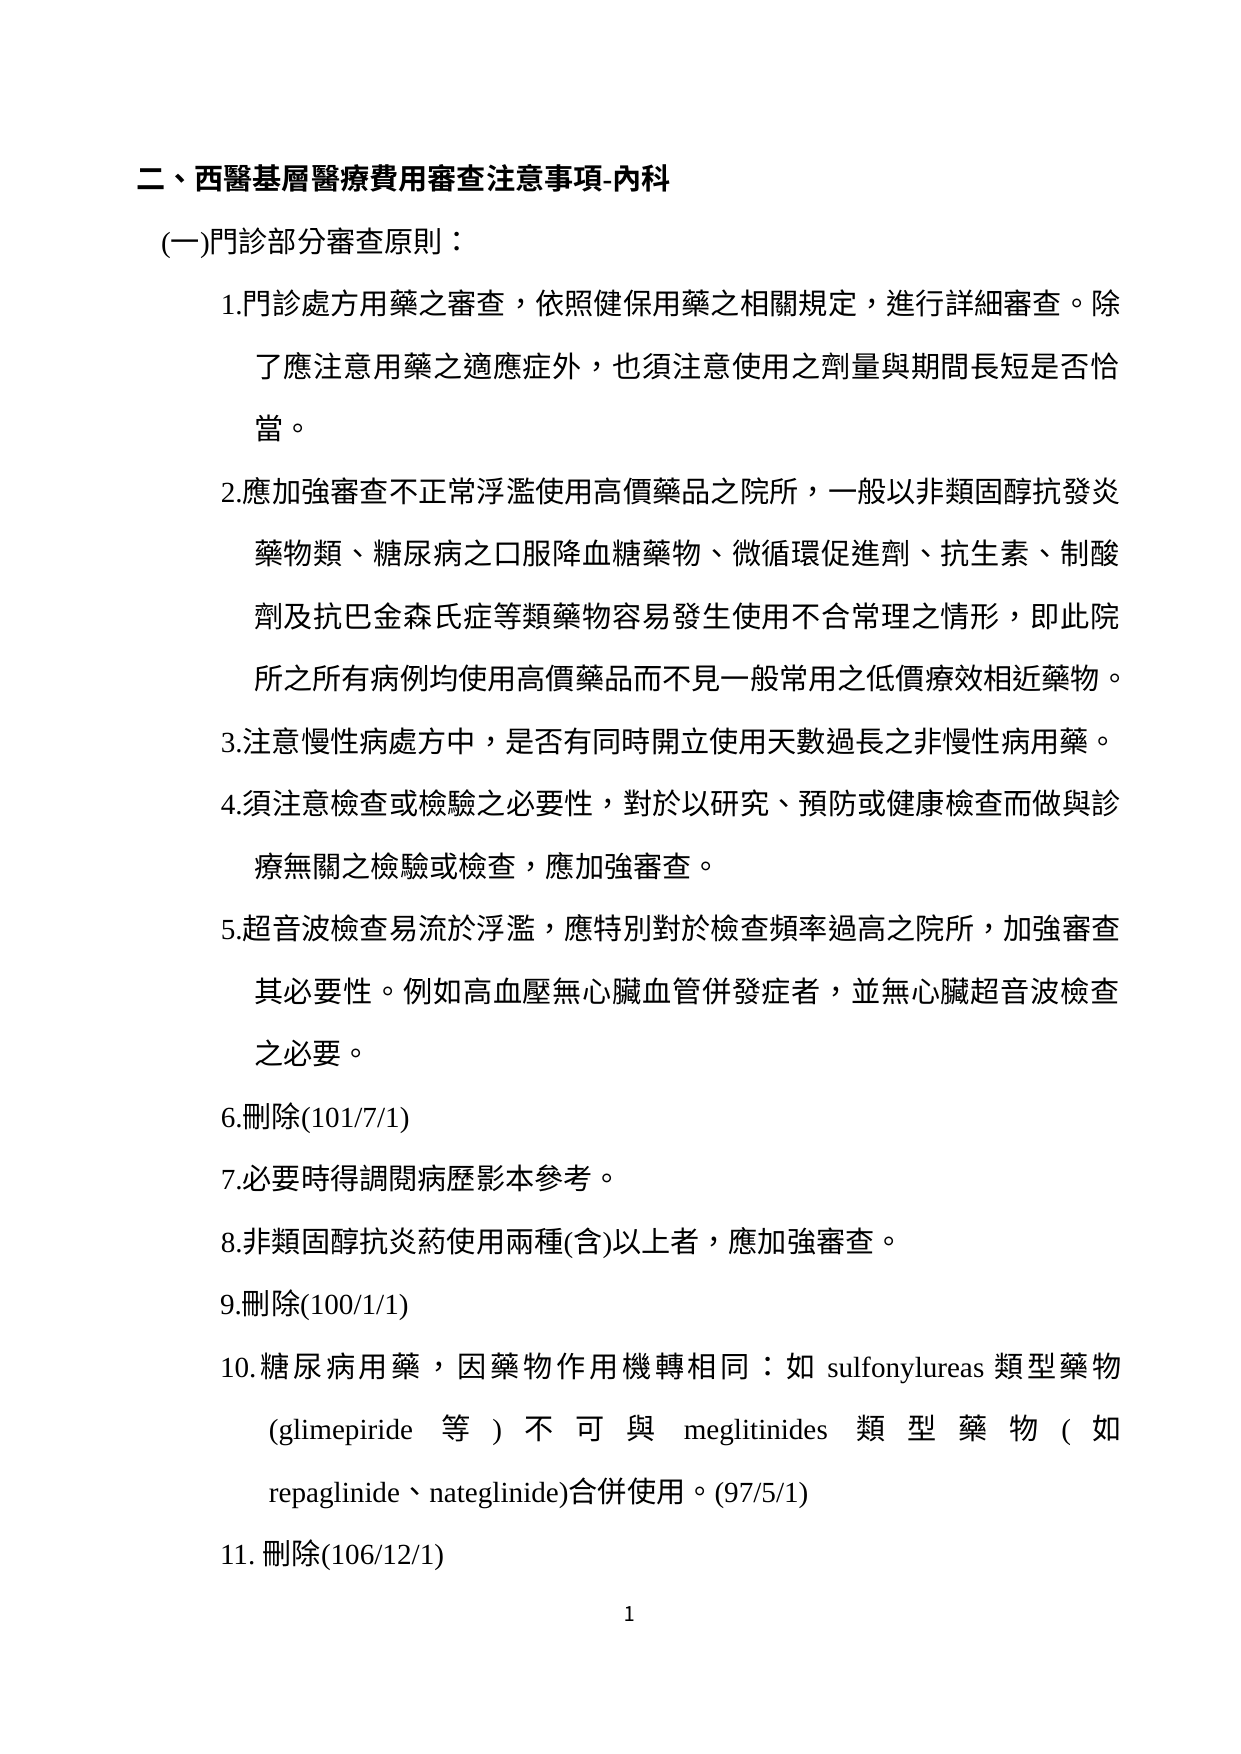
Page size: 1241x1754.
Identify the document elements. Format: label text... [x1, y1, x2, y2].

text 1.門診處方用藥之審查，依照健保用藥之相關規定，進行詳細審查。除了應注意用藥之適應症外，也須注意使用之劑量與期間長短是否恰當。 [221, 264, 1122, 452]
text 11. 刪除(106/12/1) [220, 1514, 1122, 1577]
text (一)門診部分審查原則： [161, 202, 1122, 264]
text 10.糖尿病用藥，因藥物作用機轉相同：如sulfonylureas類型藥物(glimepiride等)不可與meglitinides類型藥物(如repaglinide、nateglinide)合併使用。(97/5/1) [220, 1327, 1122, 1514]
text 3.注意慢性病處方中，是否有同時開立使用天數過長之非慢性病用藥。 [221, 702, 1122, 764]
text 5.超音波檢查易流於浮濫，應特別對於檢查頻率過高之院所，加強審查其必要性。例如高血壓無心臟血管併發症者，並無心臟超音波檢查之必要。 [221, 889, 1122, 1077]
text 2.應加強審查不正常浮濫使用高價藥品之院所，一般以非類固醇抗發炎藥物類、糖尿病之口服降血糖藥物、微循環促進劑、抗生素、制酸劑及抗巴金森氏症等類藥物容易發生使用不合常理之情形，即此院所之所有病例均使用高價藥品而不見一般常用之低價療效相近藥物。 [221, 452, 1122, 702]
text 6.刪除(101/7/1) [221, 1077, 1122, 1139]
text 二、西醫基層醫療費用審查注意事項-內科 [136, 139, 1122, 202]
text 8.非類固醇抗炎葯使用兩種(含)以上者，應加強審查。 [221, 1202, 1122, 1264]
text 4.須注意檢查或檢驗之必要性，對於以研究、預防或健康檢查而做與診療無關之檢驗或檢查，應加強審查。 [221, 764, 1122, 889]
text 7.必要時得調閱病歷影本參考。 [221, 1139, 1122, 1202]
text 9.刪除(100/1/1) [220, 1264, 1122, 1327]
